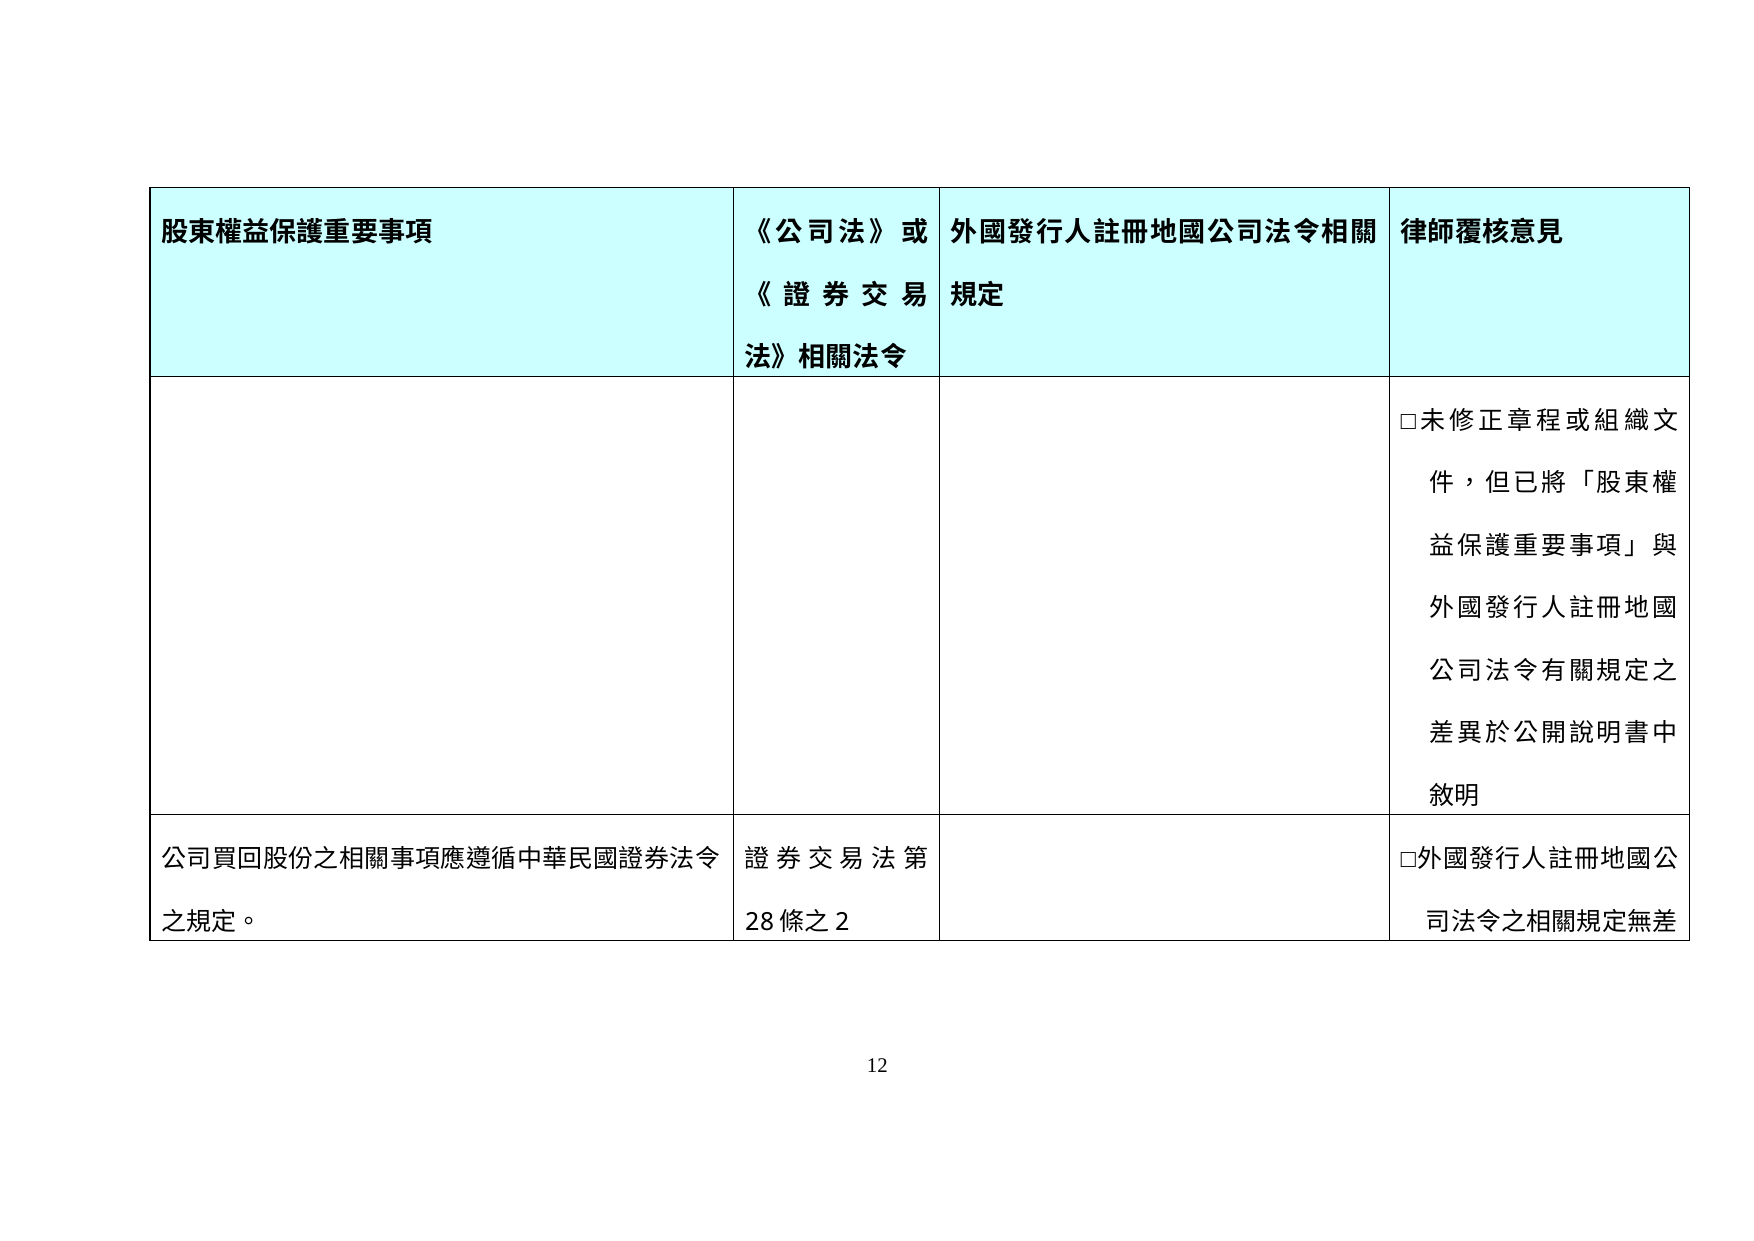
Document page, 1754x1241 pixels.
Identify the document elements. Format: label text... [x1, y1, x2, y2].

table_cell 公司買回股份之相關事項應遵循中華民國證券法令之規定。 [151, 815, 733, 940]
table_header 《公司法》或《證券交易法》相關法令 [734, 188, 939, 376]
table_cell [151, 377, 733, 814]
table_cell [940, 377, 1389, 814]
table_cell [940, 815, 1389, 940]
table_header 律師覆核意見 [1390, 188, 1689, 376]
table_cell □外國發行人註冊地國公司法令之相關規定無差 [1390, 815, 1689, 940]
table_header 外國發行人註冊地國公司法令相關規定 [940, 188, 1389, 376]
table_cell 證券交易法第28條之2 [734, 815, 939, 940]
table_cell □未修正章程或組織文件，但已將「股東權益保護重要事項」與外國發行人註冊地國公司法令有關規定之差異於公開說明書中敘明 [1390, 377, 1689, 814]
table_cell [734, 377, 939, 814]
table_header 股東權益保護重要事項 [151, 188, 733, 376]
